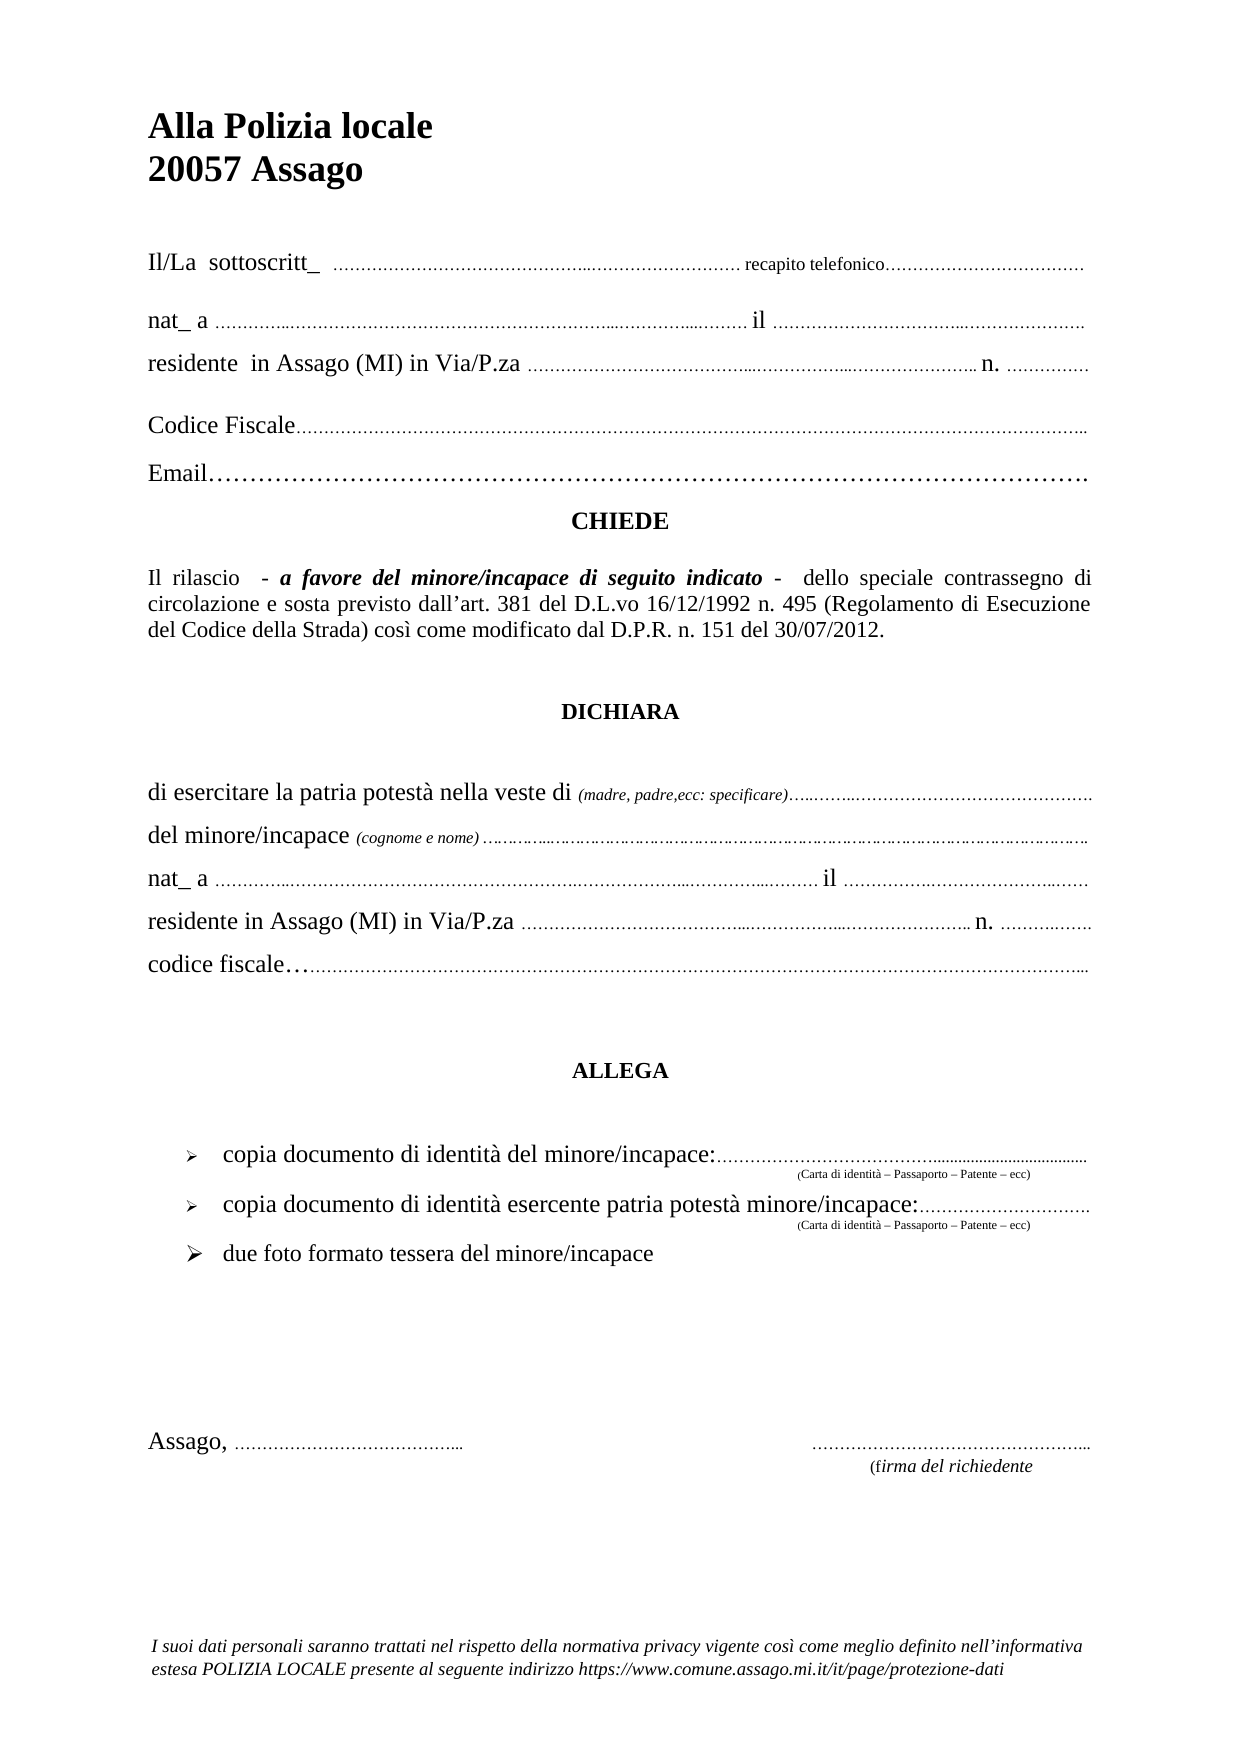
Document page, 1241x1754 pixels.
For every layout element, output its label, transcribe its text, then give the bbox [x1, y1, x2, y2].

text Codice Fiscale…………………………………………………………………………………………………………………………….. [148, 410, 1092, 439]
subtitle CHIEDE [148, 506, 1092, 535]
text (firma del richiedente [148, 1455, 1092, 1476]
text (Carta di identità – Passaporto – Patente – ecc) [148, 1218, 1092, 1239]
text Assago, …………………………………... …………………………………………... [148, 1426, 1092, 1455]
list copia documento di identità esercente patria potestà minore/incapace:…………………………. [185, 1189, 1092, 1218]
text residente in Assago (MI) in Via/P.za …………………………………...……………...………………….. n. ……….……. [148, 906, 1092, 935]
text di esercitare la patria potestà nella veste di (madre, padre,ecc: specificare)…..……..……………………………………. [148, 777, 1092, 806]
text Email……………………………………………………………………………………………. [148, 458, 1092, 487]
text nat_ a …………..…………………………………………….………………...…………...……… il …………….…………………..…… [148, 863, 1092, 892]
text nat_ a …………..…………………………………………………...…………...……… il ……………………………..…………………. [148, 305, 1092, 334]
text DICHIARA [148, 698, 1092, 724]
list due foto formato tessera del minore/incapace [185, 1239, 1092, 1282]
text 20057 Assago [148, 147, 1092, 190]
text codice fiscale……………………………………………………………………………………………………………………………... [148, 949, 1092, 978]
list copia documento di identità del minore/incapace:…………………………………..................................... [185, 1139, 1092, 1167]
subtitle Alla Polizia locale [148, 104, 1092, 147]
text del minore/incapace (cognome e nome) …………..………………………………………………………………………………………………. [148, 820, 1092, 849]
text Il rilascio - a favore del minore/incapace di seguito indicato - dello speciale contrassegno di circolazione e sosta previsto dall’art. 381 del D.L.vo 16/12/1992 n. 495 (Regolamento di Esecuzione del Codice della Strada) così come modificato dal D.P.R. n. 151 del 30/07/2012. [148, 564, 1092, 643]
text residente in Assago (MI) in Via/P.za …………………………………...……………...………………….. n. …………… [148, 348, 1092, 377]
text Il/La sottoscritt_ ………………………………………..……………………… recapito telefonico……………………………… [148, 247, 1092, 276]
text ALLEGA [148, 1057, 1092, 1083]
text (Carta di identità – Passaporto – Patente – ecc) [148, 1167, 1092, 1189]
